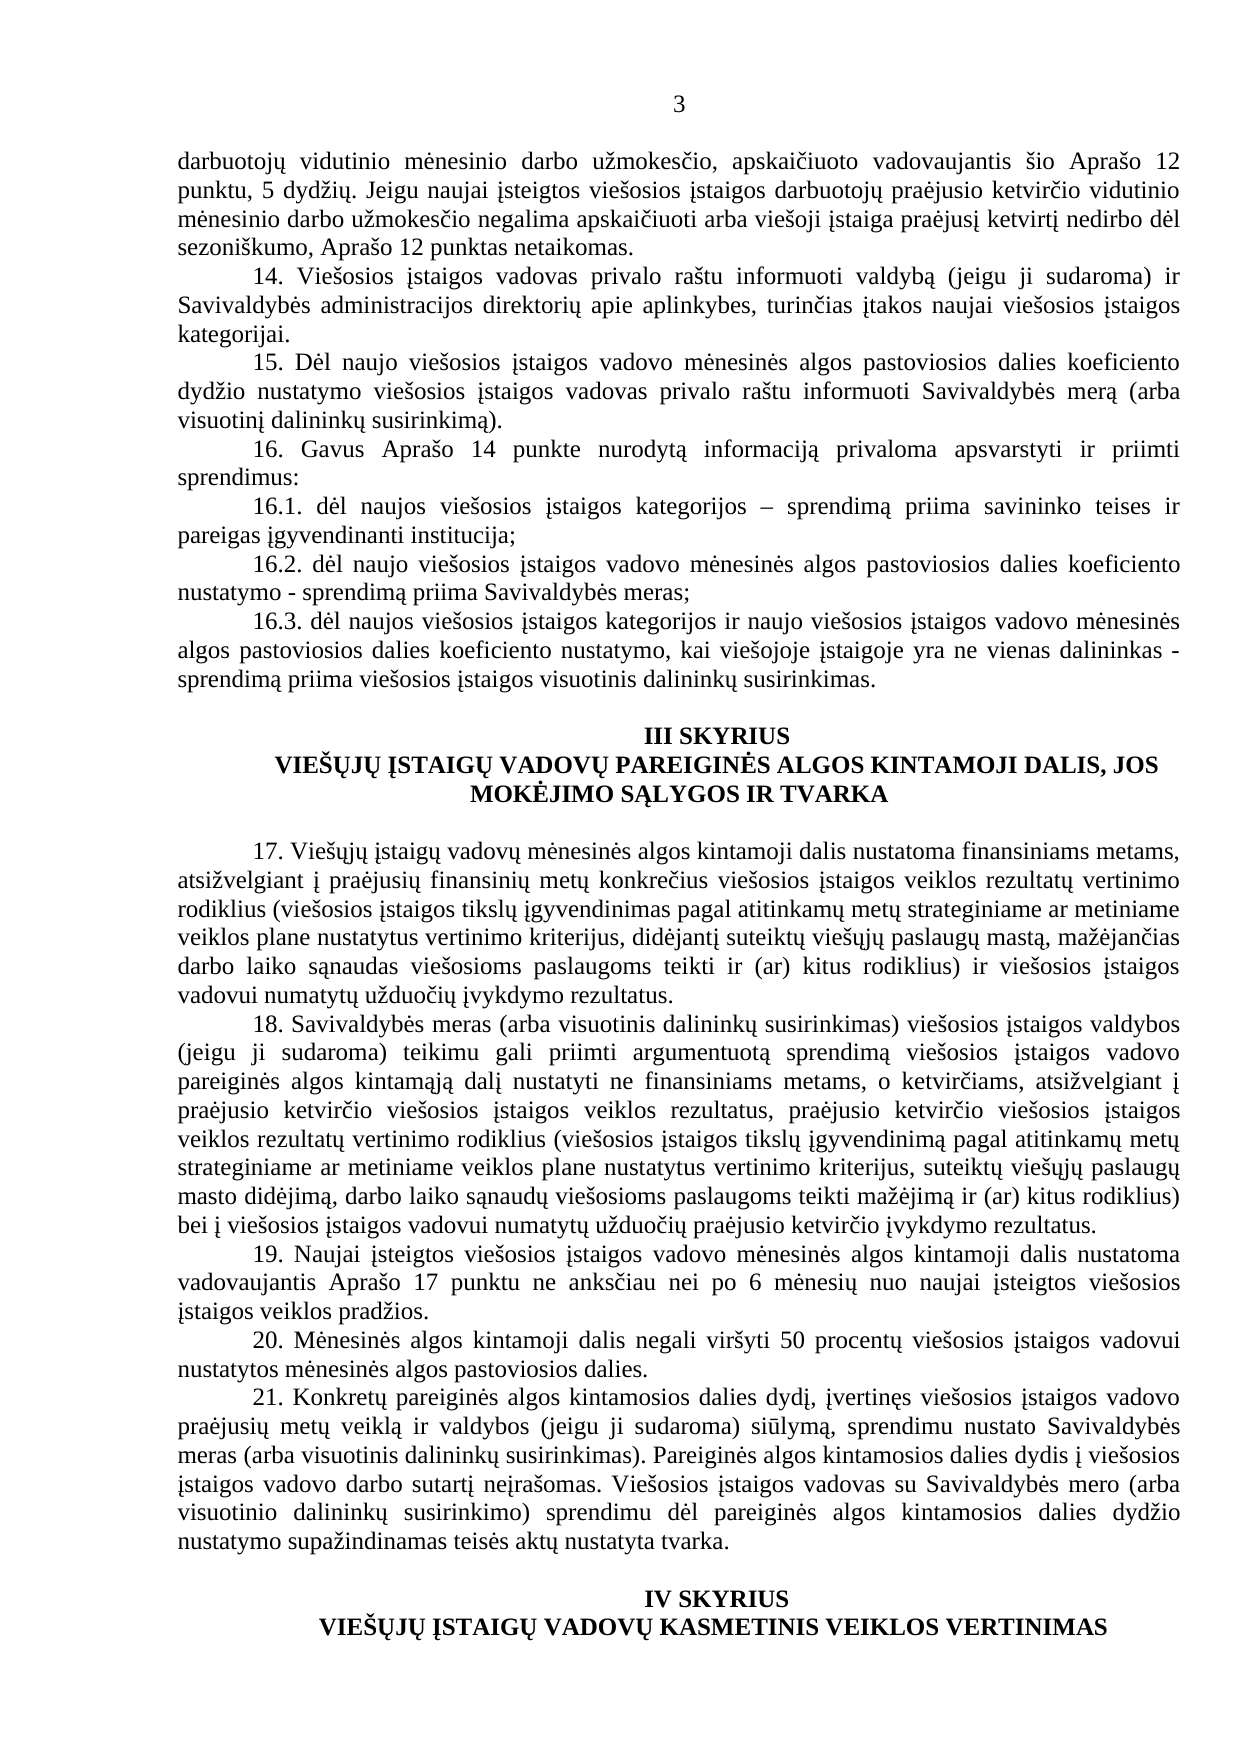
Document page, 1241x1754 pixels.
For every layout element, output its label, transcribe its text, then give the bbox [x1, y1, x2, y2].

text VIEŠŲJŲ ĮSTAIGŲ VADOVŲ KASMETINIS VEIKLOS VERTINIMAS [177, 1612, 1181, 1641]
text IV SKYRIUS [177, 1584, 1181, 1612]
text 20. Mėnesinės algos kintamoji dalis negali viršyti 50 procentų viešosios įstaigos vadovui nustatytos mėnesinės algos pastoviosios dalies. [177, 1325, 1181, 1382]
text 16.3. dėl naujos viešosios įstaigos kategorijos ir naujo viešosios įstaigos vadovo mėnesinės algos pastoviosios dalies koeficiento nustatymo, kai viešojoje įstaigoje yra ne vienas dalininkas - sprendimą priima viešosios įstaigos visuotinis dalininkų susirinkimas. [177, 606, 1181, 692]
text 17. Viešųjų įstaigų vadovų mėnesinės algos kintamoji dalis nustatoma finansiniams metams, atsižvelgiant į praėjusių finansinių metų konkrečius viešosios įstaigos veiklos rezultatų vertinimo rodiklius (viešosios įstaigos tikslų įgyvendinimas pagal atitinkamų metų strateginiame ar metiniame veiklos plane nustatytus vertinimo kriterijus, didėjantį suteiktų viešųjų paslaugų mastą, mažėjančias darbo laiko sąnaudas viešosioms paslaugoms teikti ir (ar) kitus rodiklius) ir viešosios įstaigos vadovui numatytų užduočių įvykdymo rezultatus. [177, 836, 1181, 1009]
text 16.1. dėl naujos viešosios įstaigos kategorijos – sprendimą priima savininko teises ir pareigas įgyvendinanti institucija; [177, 491, 1181, 549]
text darbuotojų vidutinio mėnesinio darbo užmokesčio, apskaičiuoto vadovaujantis šio Aprašo 12 punktu, 5 dydžių. Jeigu naujai įsteigtos viešosios įstaigos darbuotojų praėjusio ketvirčio vidutinio mėnesinio darbo užmokesčio negalima apskaičiuoti arba viešoji įstaiga praėjusį ketvirtį nedirbo dėl sezoniškumo, Aprašo 12 punktas netaikomas. [177, 146, 1181, 261]
text 14. Viešosios įstaigos vadovas privalo raštu informuoti valdybą (jeigu ji sudaroma) ir Savivaldybės administracijos direktorių apie aplinkybes, turinčias įtakos naujai viešosios įstaigos kategorijai. [177, 261, 1181, 347]
text 18. Savivaldybės meras (arba visuotinis dalininkų susirinkimas) viešosios įstaigos valdybos (jeigu ji sudaroma) teikimu gali priimti argumentuotą sprendimą viešosios įstaigos vadovo pareiginės algos kintamąją dalį nustatyti ne finansiniams metams, o ketvirčiams, atsižvelgiant į praėjusio ketvirčio viešosios įstaigos veiklos rezultatus, praėjusio ketvirčio viešosios įstaigos veiklos rezultatų vertinimo rodiklius (viešosios įstaigos tikslų įgyvendinimą pagal atitinkamų metų strateginiame ar metiniame veiklos plane nustatytus vertinimo kriterijus, suteiktų viešųjų paslaugų masto didėjimą, darbo laiko sąnaudų viešosioms paslaugoms teikti mažėjimą ir (ar) kitus rodiklius) bei į viešosios įstaigos vadovui numatytų užduočių praėjusio ketvirčio įvykdymo rezultatus. [177, 1009, 1181, 1239]
text 16. Gavus Aprašo 14 punkte nurodytą informaciją privaloma apsvarstyti ir priimti sprendimus: [177, 434, 1181, 491]
text 15. Dėl naujo viešosios įstaigos vadovo mėnesinės algos pastoviosios dalies koeficiento dydžio nustatymo viešosios įstaigos vadovas privalo raštu informuoti Savivaldybės merą (arba visuotinį dalininkų susirinkimą). [177, 347, 1181, 434]
text III SKYRIUS [177, 721, 1181, 750]
text VIEŠŲJŲ ĮSTAIGŲ VADOVŲ PAREIGINĖS ALGOS KINTAMOJI DALIS, JOS MOKĖJIMO SĄLYGOS IR TVARKA [177, 750, 1181, 807]
text 21. Konkretų pareiginės algos kintamosios dalies dydį, įvertinęs viešosios įstaigos vadovo praėjusių metų veiklą ir valdybos (jeigu ji sudaroma) siūlymą, sprendimu nustato Savivaldybės meras (arba visuotinis dalininkų susirinkimas). Pareiginės algos kintamosios dalies dydis į viešosios įstaigos vadovo darbo sutartį neįrašomas. Viešosios įstaigos vadovas su Savivaldybės mero (arba visuotinio dalininkų susirinkimo) sprendimu dėl pareiginės algos kintamosios dalies dydžio nustatymo supažindinamas teisės aktų nustatyta tvarka. [177, 1382, 1181, 1555]
text 16.2. dėl naujo viešosios įstaigos vadovo mėnesinės algos pastoviosios dalies koeficiento nustatymo - sprendimą priima Savivaldybės meras; [177, 549, 1181, 606]
text 19. Naujai įsteigtos viešosios įstaigos vadovo mėnesinės algos kintamoji dalis nustatoma vadovaujantis Aprašo 17 punktu ne anksčiau nei po 6 mėnesių nuo naujai įsteigtos viešosios įstaigos veiklos pradžios. [177, 1239, 1181, 1325]
